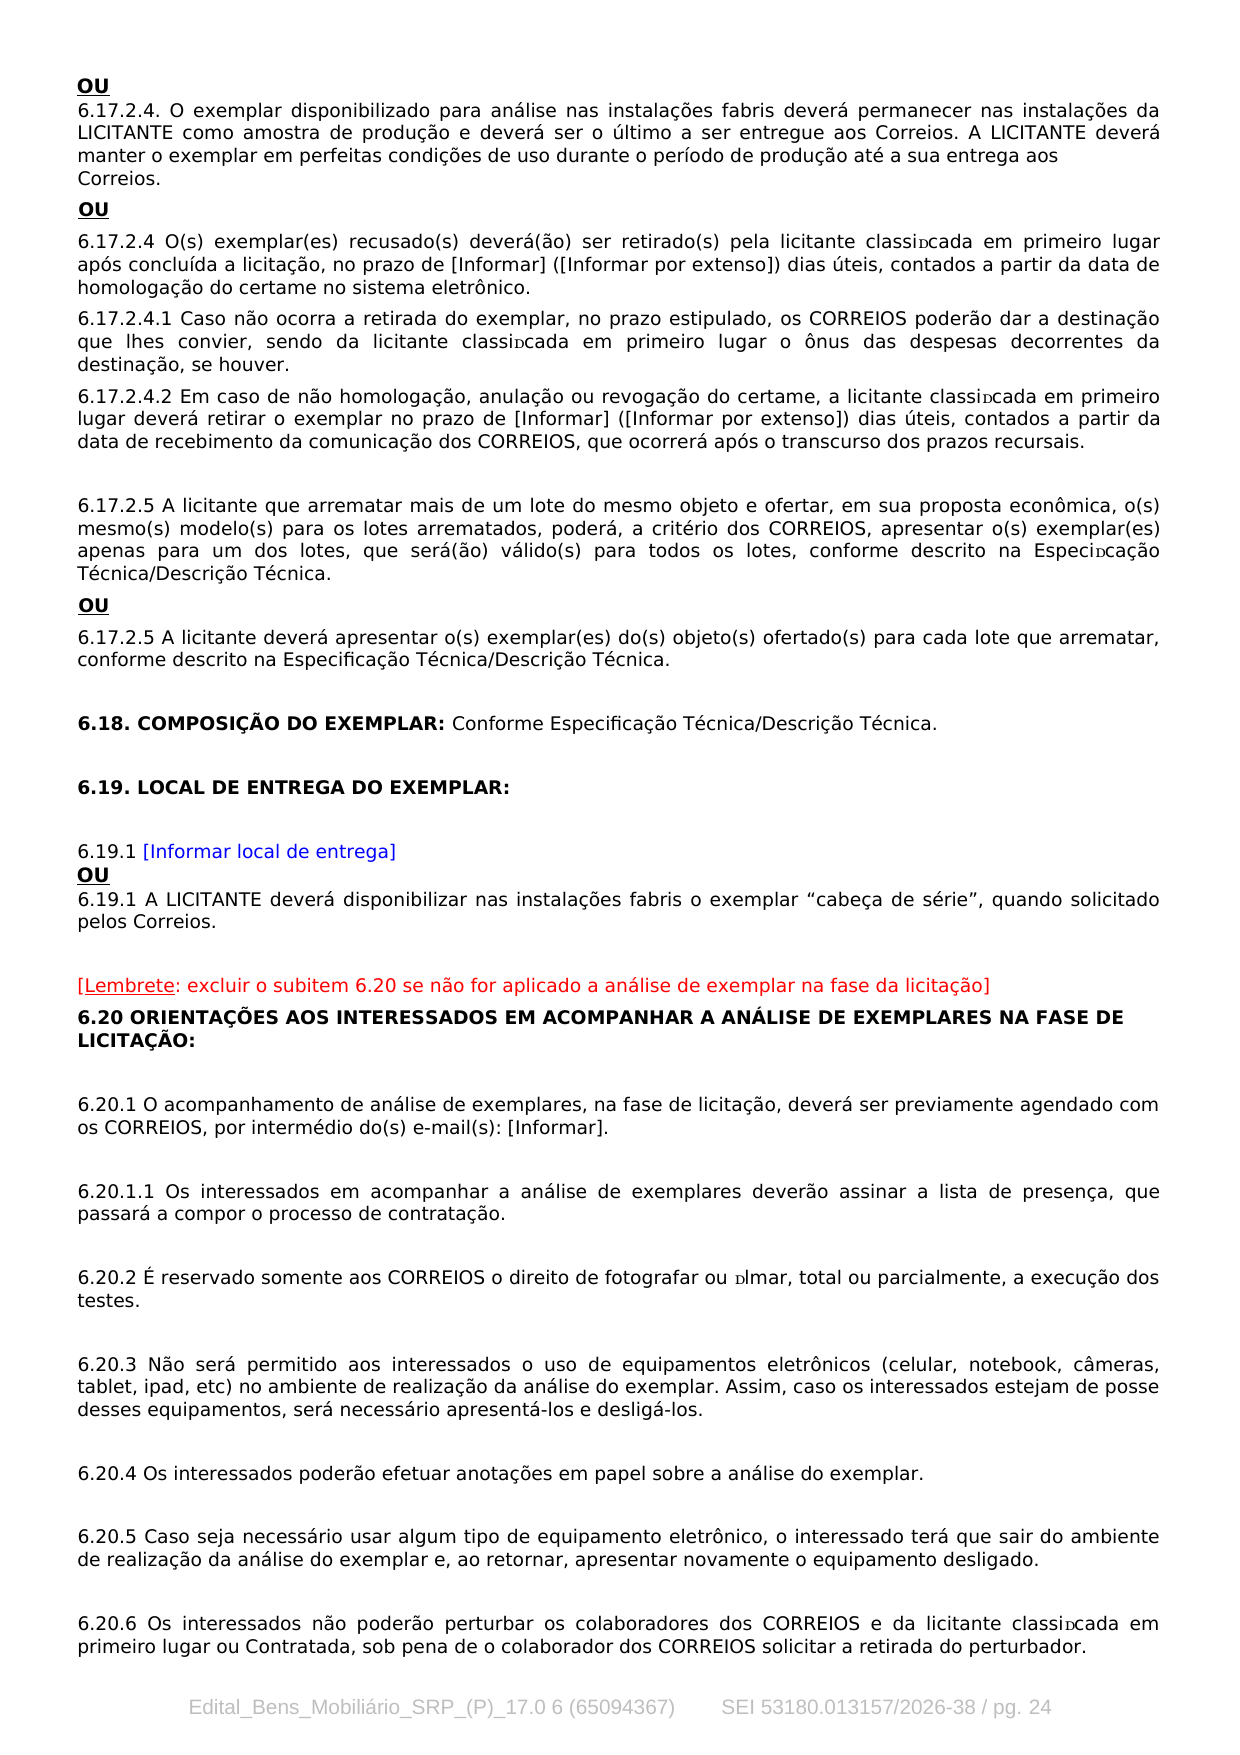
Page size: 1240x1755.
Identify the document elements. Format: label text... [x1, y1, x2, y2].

text 6.19.1 A LICITANTE deverá disponibilizar nas instalações fabris o exemplar “cabeça de série”, quando solicitado pelos Correios. [77, 889, 1162, 933]
text 6.17.2.4.2 Em caso de não homologação, anulação ou revogação do certame, a licitante classicada em primeiro lugar deverá retirar o exemplar no prazo de [Informar] ([Informar por extenso]) dias úteis, contados a partir da data de recebimento da comunicação dos CORREIOS, que ocorrerá após o transcurso dos prazos recursais. [77, 386, 1162, 453]
text Correios. [77, 168, 1162, 189]
subtitle OU [77, 75, 1168, 98]
text 6.17.2.4.1 Caso não ocorra a retirada do exemplar, no prazo estipulado, os CORREIOS poderão dar a destinação que lhes convier, sendo da licitante classicada em primeiro lugar o ônus das despesas decorrentes da destinação, se houver. [77, 308, 1162, 376]
text 6.17.2.4. O exemplar disponibilizado para análise nas instalações fabris deverá permanecer nas instalações da LICITANTE como amostra de produção e deverá ser o último a ser entregue aos Correios. A LICITANTE deverá manter o exemplar em perfeitas condições de uso durante o período de produção até a sua entrega aos [77, 99, 1162, 167]
text 6.20 ORIENTAÇÕES AOS INTERESSADOS EM ACOMPANHAR A ANÁLISE DE EXEMPLARES NA FASE DE [77, 1007, 1168, 1029]
text 6.20.6 Os interessados não poderão perturbar os colaboradores dos CORREIOS e da licitante classicada em primeiro lugar ou Contratada, sob pena de o colaborador dos CORREIOS solicitar a retirada do perturbador. [77, 1613, 1162, 1658]
text 6.20.4 Os interessados poderão efetuar anotações em papel sobre a análise do exemplar. [77, 1463, 1162, 1485]
text 6.19. LOCAL DE ENTREGA DO EXEMPLAR: [77, 777, 1168, 799]
subtitle OU [78, 199, 1168, 221]
subtitle OU [78, 595, 1168, 617]
text 6.20.3 Não será permitido aos interessados o uso de equipamentos eletrônicos (celular, notebook, câmeras, tablet, ipad, etc) no ambiente de realização da análise do exemplar. Assim, caso os interessados estejam de posse desses equipamentos, será necessário apresentá-los e desligá-los. [77, 1354, 1162, 1421]
text 6.20.5 Caso seja necessário usar algum tipo de equipamento eletrônico, o interessado terá que sair do ambiente de realização da análise do exemplar e, ao retornar, apresentar novamente o equipamento desligado. [77, 1527, 1162, 1571]
text 6.20.1.1 Os interessados em acompanhar a análise de exemplares deverão assinar a lista de presença, que passará a compor o processo de contratação. [77, 1181, 1162, 1225]
text LICITAÇÃO: [77, 1030, 1168, 1052]
text 6.20.2 É reservado somente aos CORREIOS o direito de fotografar ou lmar, total ou parcialmente, a execução dos testes. [77, 1267, 1162, 1312]
text 6.17.2.4 O(s) exemplar(es) recusado(s) deverá(ão) ser retirado(s) pela licitante classicada em primeiro lugar após concluída a licitação, no prazo de [Informar] ([Informar por extenso]) dias úteis, contados a partir da data de homologação do certame no sistema eletrônico. [77, 231, 1162, 298]
text 6.17.2.5 A licitante deverá apresentar o(s) exemplar(es) do(s) objeto(s) ofertado(s) para cada lote que arrematar, conforme descrito na Especificação Técnica/Descrição Técnica. [77, 627, 1162, 671]
text 6.18. COMPOSIÇÃO DO EXEMPLAR: Conforme Especificação Técnica/Descrição Técnica. [77, 713, 1162, 735]
text 6.17.2.5 A licitante que arrematar mais de um lote do mesmo objeto e ofertar, em sua proposta econômica, o(s) mesmo(s) modelo(s) para os lotes arrematados, poderá, a critério dos CORREIOS, apresentar o(s) exemplar(es) apenas para um dos lotes, que será(ão) válido(s) para todos os lotes, conforme descrito na Especicação Técnica/Descrição Técnica. [77, 495, 1162, 585]
text [Lembrete: excluir o subitem 6.20 se não for aplicado a análise de exemplar na fase da licitação] [77, 975, 1168, 997]
subtitle OU [77, 864, 1168, 887]
text 6.19.1 [Informar local de entrega] [77, 841, 1168, 863]
text 6.20.1 O acompanhamento de análise de exemplares, na fase de licitação, deverá ser previamente agendado com os CORREIOS, por intermédio do(s) e-mail(s): [Informar]. [77, 1094, 1162, 1139]
